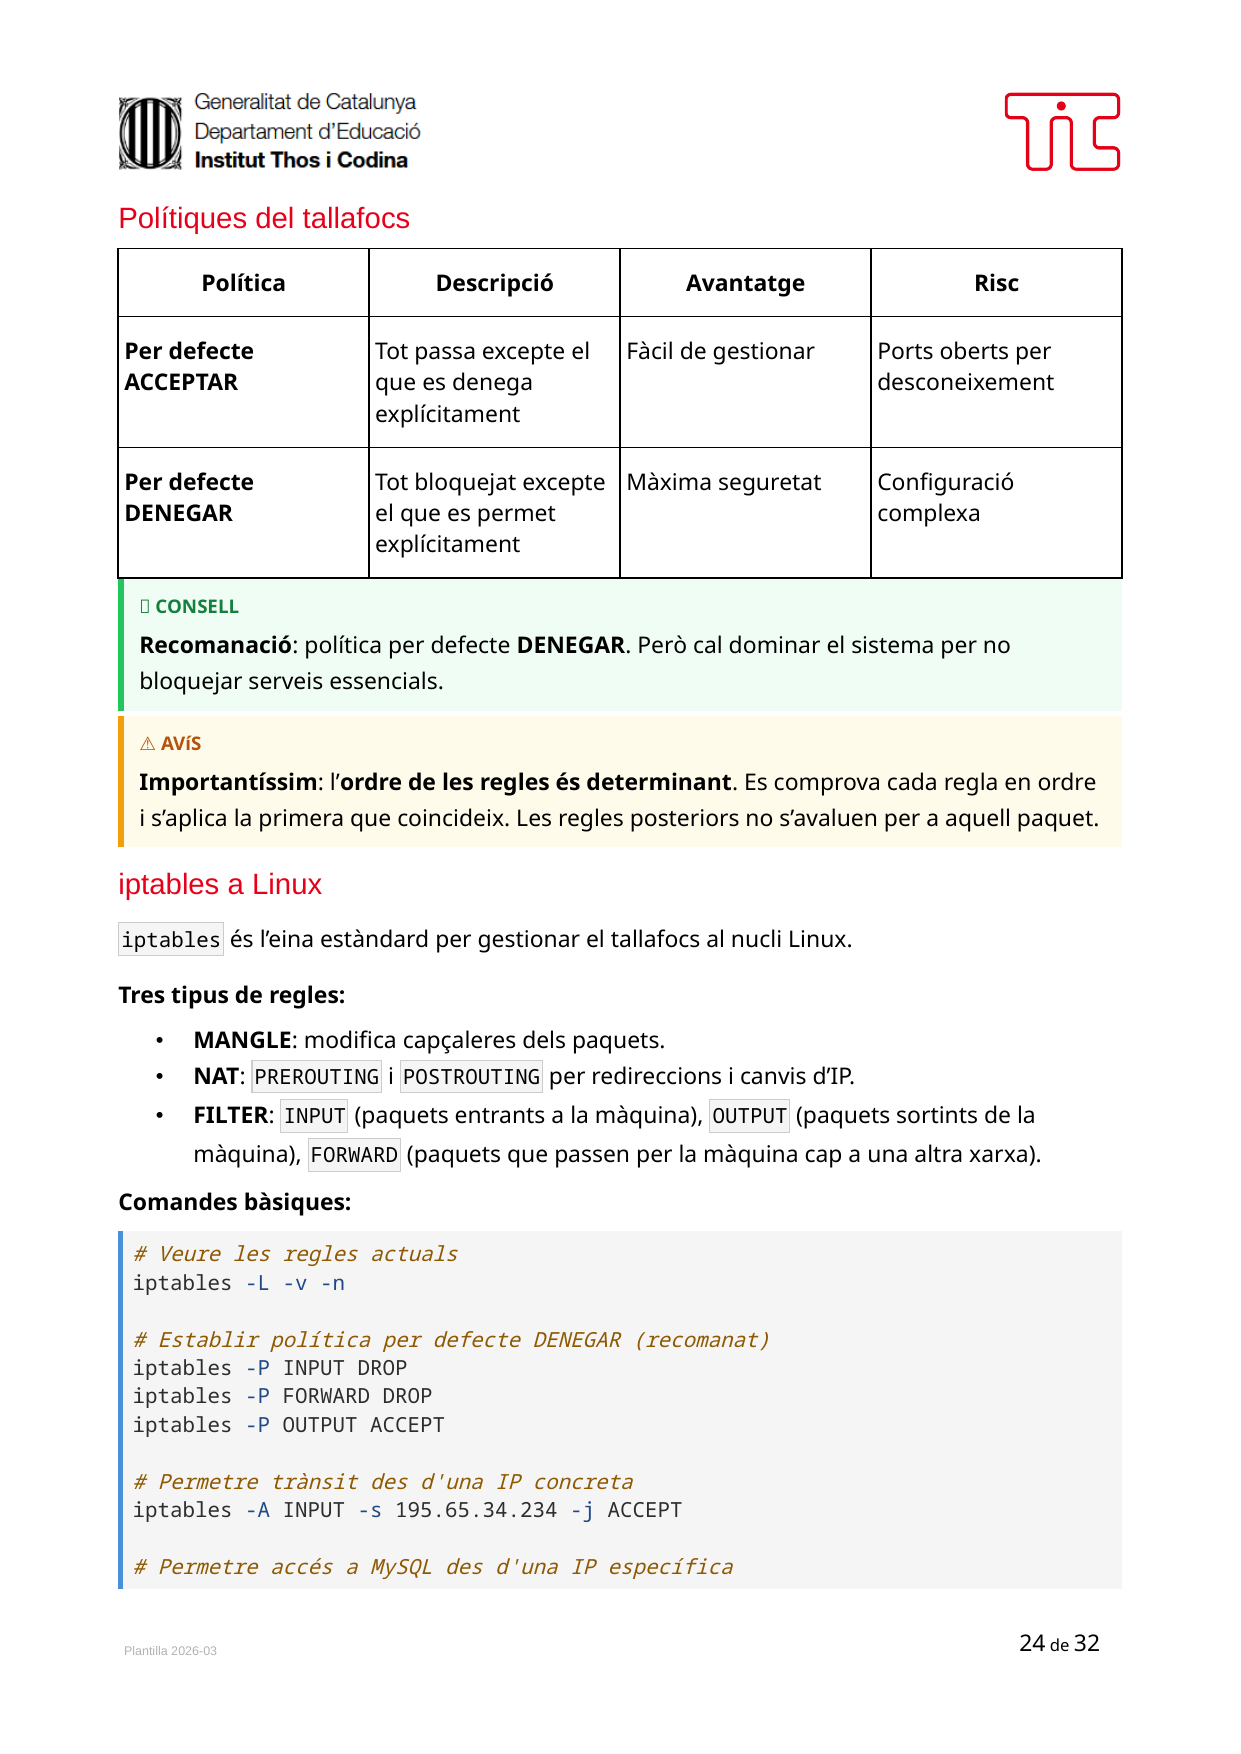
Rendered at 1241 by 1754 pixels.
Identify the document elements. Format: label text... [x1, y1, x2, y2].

text Comandes bàsiques: [118, 1186, 1122, 1217]
text iptables -P OUTPUT ACCEPT [123, 1410, 1122, 1438]
table_cell Ports oberts per desconeixement [872, 317, 1121, 447]
text # Permetre accés a MySQL des d'una IP específica [123, 1552, 1122, 1589]
table_cell Tot passa excepte el que es denega explícitament [370, 317, 619, 447]
list FILTER: INPUT (paquets entrants a la màquina), OUTPUT (paquets sortints de la màquina), FORWARD (paquets que passen per la màquina cap a una altra xarxa). [156, 1099, 1122, 1172]
table_header Risc [872, 249, 1121, 316]
text Tres tipus de regles: [118, 979, 1122, 1010]
text ⚠️ AVíS [124, 716, 1122, 751]
table_cell Tot bloquejat excepte el que es permet explícitament [370, 448, 619, 577]
table_header Política [119, 249, 368, 316]
text iptables -A INPUT -s 195.65.34.234 -j ACCEPT [123, 1495, 1122, 1524]
text # Veure les regles actuals [123, 1231, 1122, 1268]
table_cell Per defecte DENEGAR [119, 448, 368, 577]
table_cell Configuració complexa [872, 448, 1121, 577]
subtitle iptables a Linux [118, 867, 1122, 901]
subtitle Polítiques del tallafocs [118, 201, 1122, 235]
list per redireccions i canvis d’IP. [543, 1059, 1122, 1093]
table_cell Per defecte ACCEPTAR [119, 317, 368, 447]
table_cell Fàcil de gestionar [621, 317, 870, 447]
text Importantíssim: l’ordre de les regles és determinant. Es comprova cada regla en ordre i s’aplica la primera que coincideix. Les regles posteriors no s’avaluen per a aquell paquet. [124, 751, 1122, 847]
text iptables és l’eina estàndard per gestionar el tallafocs al nucli Linux. [224, 922, 1122, 956]
table_header Descripció [370, 249, 619, 316]
text Recomanació: política per defecte DENEGAR. Però cal dominar el sistema per no bloquejar serveis essencials. [124, 614, 1122, 711]
text iptables -L -v -n [123, 1268, 1122, 1296]
list NAT: PREROUTING [156, 1059, 381, 1093]
table_cell Màxima seguretat [621, 448, 870, 577]
text iptables -P FORWARD DROP [123, 1382, 1122, 1410]
text # Establir política per defecte DENEGAR (recomanat) [123, 1325, 1122, 1353]
picture [118, 92, 422, 171]
table_header Avantatge [621, 249, 870, 316]
text # Permetre trànsit des d'una IP concreta [123, 1467, 1122, 1495]
list i POSTROUTING [382, 1059, 542, 1093]
list MANGLE: modifica capçaleres dels paquets. [156, 1023, 1122, 1055]
text ✅ CONSELL [124, 579, 1122, 614]
picture [1004, 92, 1123, 171]
text iptables -P INPUT DROP [123, 1353, 1122, 1382]
